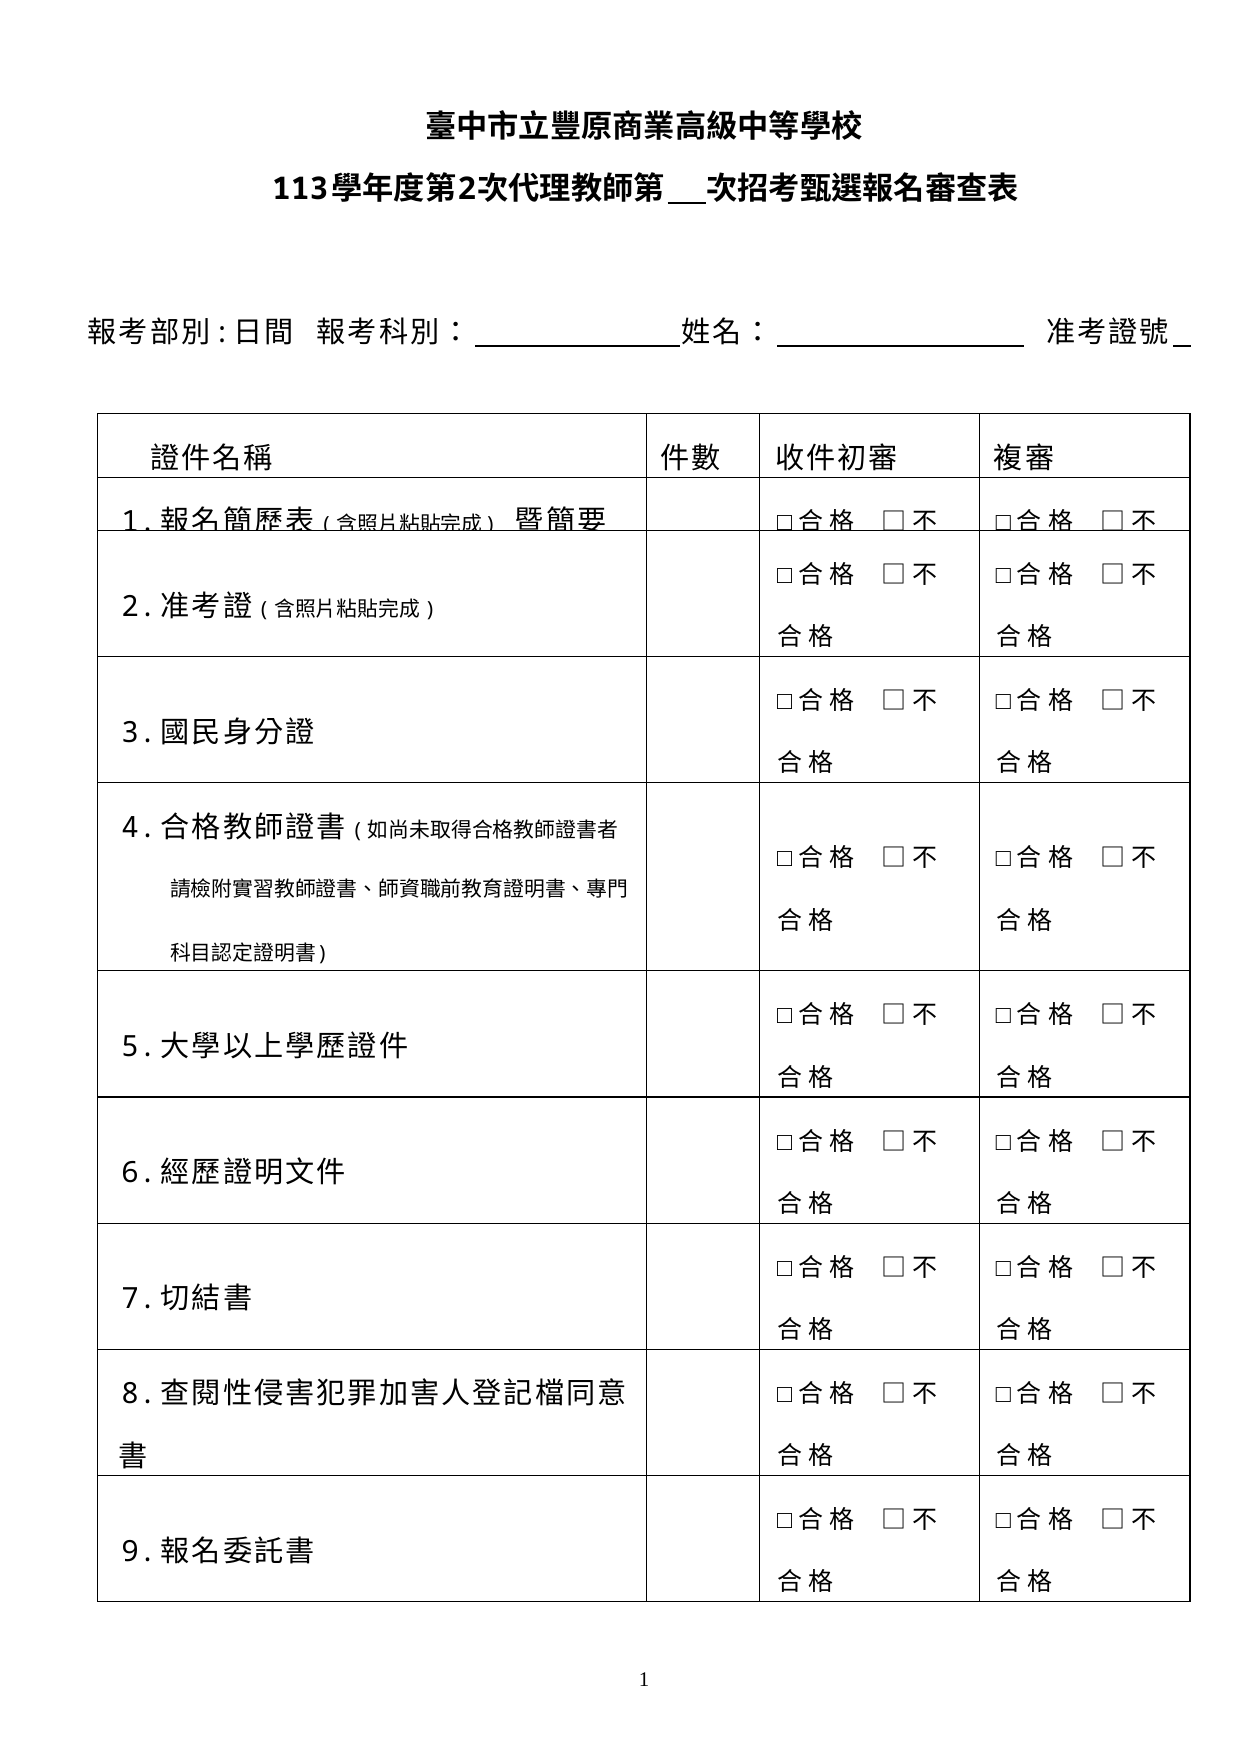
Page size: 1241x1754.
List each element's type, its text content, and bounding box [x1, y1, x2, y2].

table_cell □合格 □不合格 [980, 971, 1189, 1096]
table_cell 2.准考證(含照片粘貼完成) [98, 531, 646, 656]
table_cell □合格 □不合格 [980, 1476, 1189, 1601]
table_cell □合格 □不合格 [1103, 511, 1122, 530]
table_cell 3.國民身分證 [98, 657, 646, 782]
table_cell □合格 □不合格 [760, 657, 979, 782]
table_cell □合格 □不合格 [760, 1350, 979, 1474]
table_cell [647, 1476, 759, 1601]
table_cell [647, 478, 759, 530]
table_header 複審 [980, 414, 1189, 477]
table_cell 9.報名委託書 [98, 1476, 646, 1601]
table_header 證件名稱 [98, 414, 646, 477]
table_cell [647, 1350, 759, 1474]
table_cell □合格 □不合格 [760, 531, 979, 656]
table_cell 7.切結書 [98, 1224, 646, 1348]
table_cell 6.經歷證明文件 [98, 1098, 646, 1222]
table_cell □合格 □不合格 [996, 516, 1009, 529]
table_cell □合格 □不合格 [760, 478, 979, 530]
table_header 件數 [647, 414, 759, 477]
table_cell □合格 □不合格 [884, 511, 903, 530]
table_cell □合格 □不合格 [980, 1350, 1189, 1474]
table_cell □合格 □不合格 [760, 1224, 979, 1348]
table_cell [647, 971, 759, 1096]
table_cell □合格 □不合格 [760, 1476, 979, 1601]
table_cell [647, 1098, 759, 1222]
table_cell 1.報名簡歷表(含照片粘貼完成) 暨簡要自述 [98, 478, 646, 530]
table_cell □合格 □不合格 [980, 1224, 1189, 1348]
table_cell □合格 □不合格 [778, 516, 791, 529]
table_cell □合格 □不合格 [980, 783, 1189, 970]
text 臺中市立豐原商業高級中等學校 [86, 82, 1201, 144]
table_cell □合格 □不合格 [760, 783, 979, 970]
table_cell □合格 □不合格 [760, 1098, 979, 1222]
table_cell [647, 783, 759, 970]
table_header 收件初審 [760, 414, 979, 477]
text 113學年度第2次代理教師第 次招考甄選報名審查表 [86, 144, 1201, 269]
table_cell □合格 □不合格 [980, 531, 1189, 656]
table_cell 4.合格教師證書(如尚未取得合格教師證書者請檢附實習教師證書、師資職前教育證明書、專門科目認定證明書) [98, 783, 646, 970]
table_cell 8.查閱性侵害犯罪加害人登記檔同意書 [98, 1350, 646, 1474]
table_cell [647, 657, 759, 782]
table_cell □合格 □不合格 [760, 971, 979, 1096]
table_cell 5.大學以上學歷證件 [98, 971, 646, 1096]
table_cell □合格 □不合格 [980, 657, 1189, 782]
table_cell [647, 1224, 759, 1348]
table_cell □合格 □不合格 [980, 478, 1189, 530]
table_cell □合格 □不合格 [980, 1098, 1189, 1222]
text 報考部別:日間 報考科別： 姓名： 准考證號 [86, 288, 1201, 413]
table_cell [647, 531, 759, 656]
